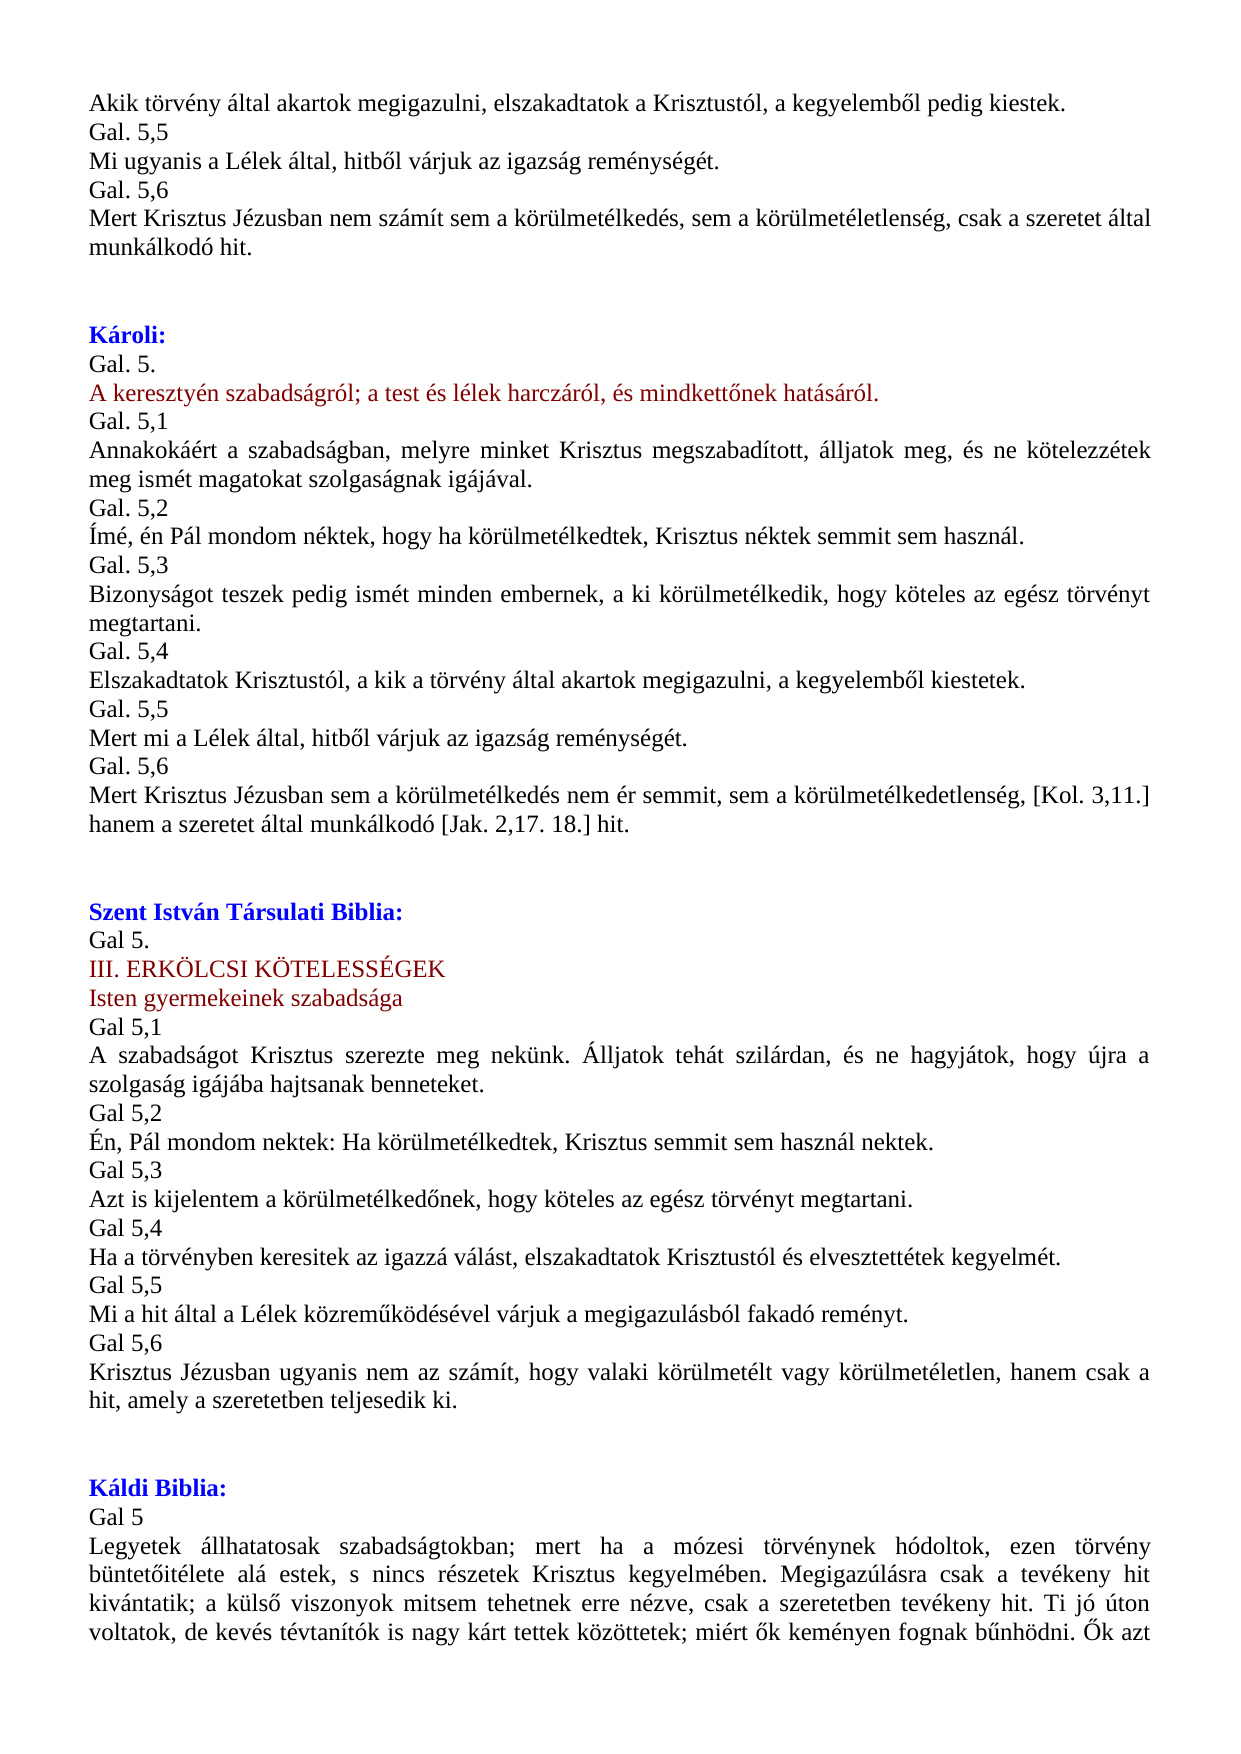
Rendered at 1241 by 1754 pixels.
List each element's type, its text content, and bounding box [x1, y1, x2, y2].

text Gal 5. [88, 925, 1152, 954]
text Akik törvény által akartok megigazulni, elszakadtatok a Krisztustól, a kegyelemből pedig kiestek. [88, 88, 1152, 117]
text Isten gyermekeinek szabadsága [88, 983, 1152, 1012]
text Mert Krisztus Jézusban nem számít sem a körülmetélkedés, sem a körülmetéletlenség, csak a szeretet által munkálkodó hit. [88, 203, 1152, 261]
text A keresztyén szabadságról; a test és lélek harczáról, és mindkettőnek hatásáról. [88, 378, 1152, 406]
text A szabadságot Krisztus szerezte meg nekünk. Álljatok tehát szilárdan, és ne hagyjátok, hogy újra a szolgaság igájába hajtsanak benneteket. [88, 1040, 1152, 1098]
text Gal. 5,3 [88, 550, 1152, 579]
text Elszakadtatok Krisztustól, a kik a törvény által akartok megigazulni, a kegyelemből kiestetek. [88, 665, 1152, 694]
text Gal. 5,5 [88, 694, 1152, 723]
text Ímé, én Pál mondom néktek, hogy ha körülmetélkedtek, Krisztus néktek semmit sem használ. [88, 521, 1152, 550]
text Legyetek állhatatosak szabadságtokban; mert ha a mózesi törvénynek hódoltok, ezen törvény büntetőitélete alá estek, s nincs részetek Krisztus kegyelmében. Megigazúlásra csak a tevékeny hit kivántatik; a külső viszonyok mitsem tehetnek erre nézve, csak a szeretetben tevékeny hit. Ti jó úton voltatok, de kevés tévtanítók is nagy kárt tettek közöttetek; miért ők keményen fognak bűnhödni. Ők azt [88, 1531, 1152, 1646]
text Gal 5,4 [88, 1213, 1152, 1242]
text Káldi Biblia: [88, 1473, 1152, 1502]
text III. ERKÖLCSI KÖTELESSÉGEK [88, 954, 1152, 983]
text Én, Pál mondom nektek: Ha körülmetélkedtek, Krisztus semmit sem használ nektek. [88, 1127, 1152, 1155]
text Gal. 5,1 [88, 406, 1152, 435]
text Gal 5,6 [88, 1328, 1152, 1357]
text Mi ugyanis a Lélek által, hitből várjuk az igazság reménységét. [88, 146, 1152, 175]
text Gal 5,5 [88, 1270, 1152, 1299]
text Bizonyságot teszek pedig ismét minden embernek, a ki körülmetélkedik, hogy köteles az egész törvényt megtartani. [88, 579, 1152, 636]
text Annakokáért a szabadságban, melyre minket Krisztus megszabadított, álljatok meg, és ne kötelezzétek meg ismét magatokat szolgaságnak igájával. [88, 435, 1152, 493]
text Mi a hit által a Lélek közreműködésével várjuk a megigazulásból fakadó reményt. [88, 1299, 1152, 1328]
text Gal. 5,6 [88, 175, 1152, 203]
text Gal 5,2 [88, 1098, 1152, 1127]
text Gal 5 [88, 1502, 1152, 1531]
text Mert Krisztus Jézusban sem a körülmetélkedés nem ér semmit, sem a körülmetélkedetlenség, [Kol. 3,11.] hanem a szeretet által munkálkodó [Jak. 2,17. 18.] hit. [88, 780, 1152, 838]
text Krisztus Jézusban ugyanis nem az számít, hogy valaki körülmetélt vagy körülmetéletlen, hanem csak a hit, amely a szeretetben teljesedik ki. [88, 1357, 1152, 1414]
text Károli: [88, 320, 1152, 349]
text Azt is kijelentem a körülmetélkedőnek, hogy köteles az egész törvényt megtartani. [88, 1184, 1152, 1213]
text Gal. 5,6 [88, 751, 1152, 780]
text Gal. 5. [88, 349, 1152, 378]
text Szent István Társulati Biblia: [88, 897, 1152, 925]
text Gal 5,3 [88, 1155, 1152, 1184]
text Gal. 5,2 [88, 493, 1152, 521]
text Ha a törvényben keresitek az igazzá válást, elszakadtatok Krisztustól és elvesztettétek kegyelmét. [88, 1242, 1152, 1270]
text Mert mi a Lélek által, hitből várjuk az igazság reménységét. [88, 723, 1152, 751]
text Gal. 5,5 [88, 117, 1152, 146]
text Gal. 5,4 [88, 636, 1152, 665]
text Gal 5,1 [88, 1012, 1152, 1040]
